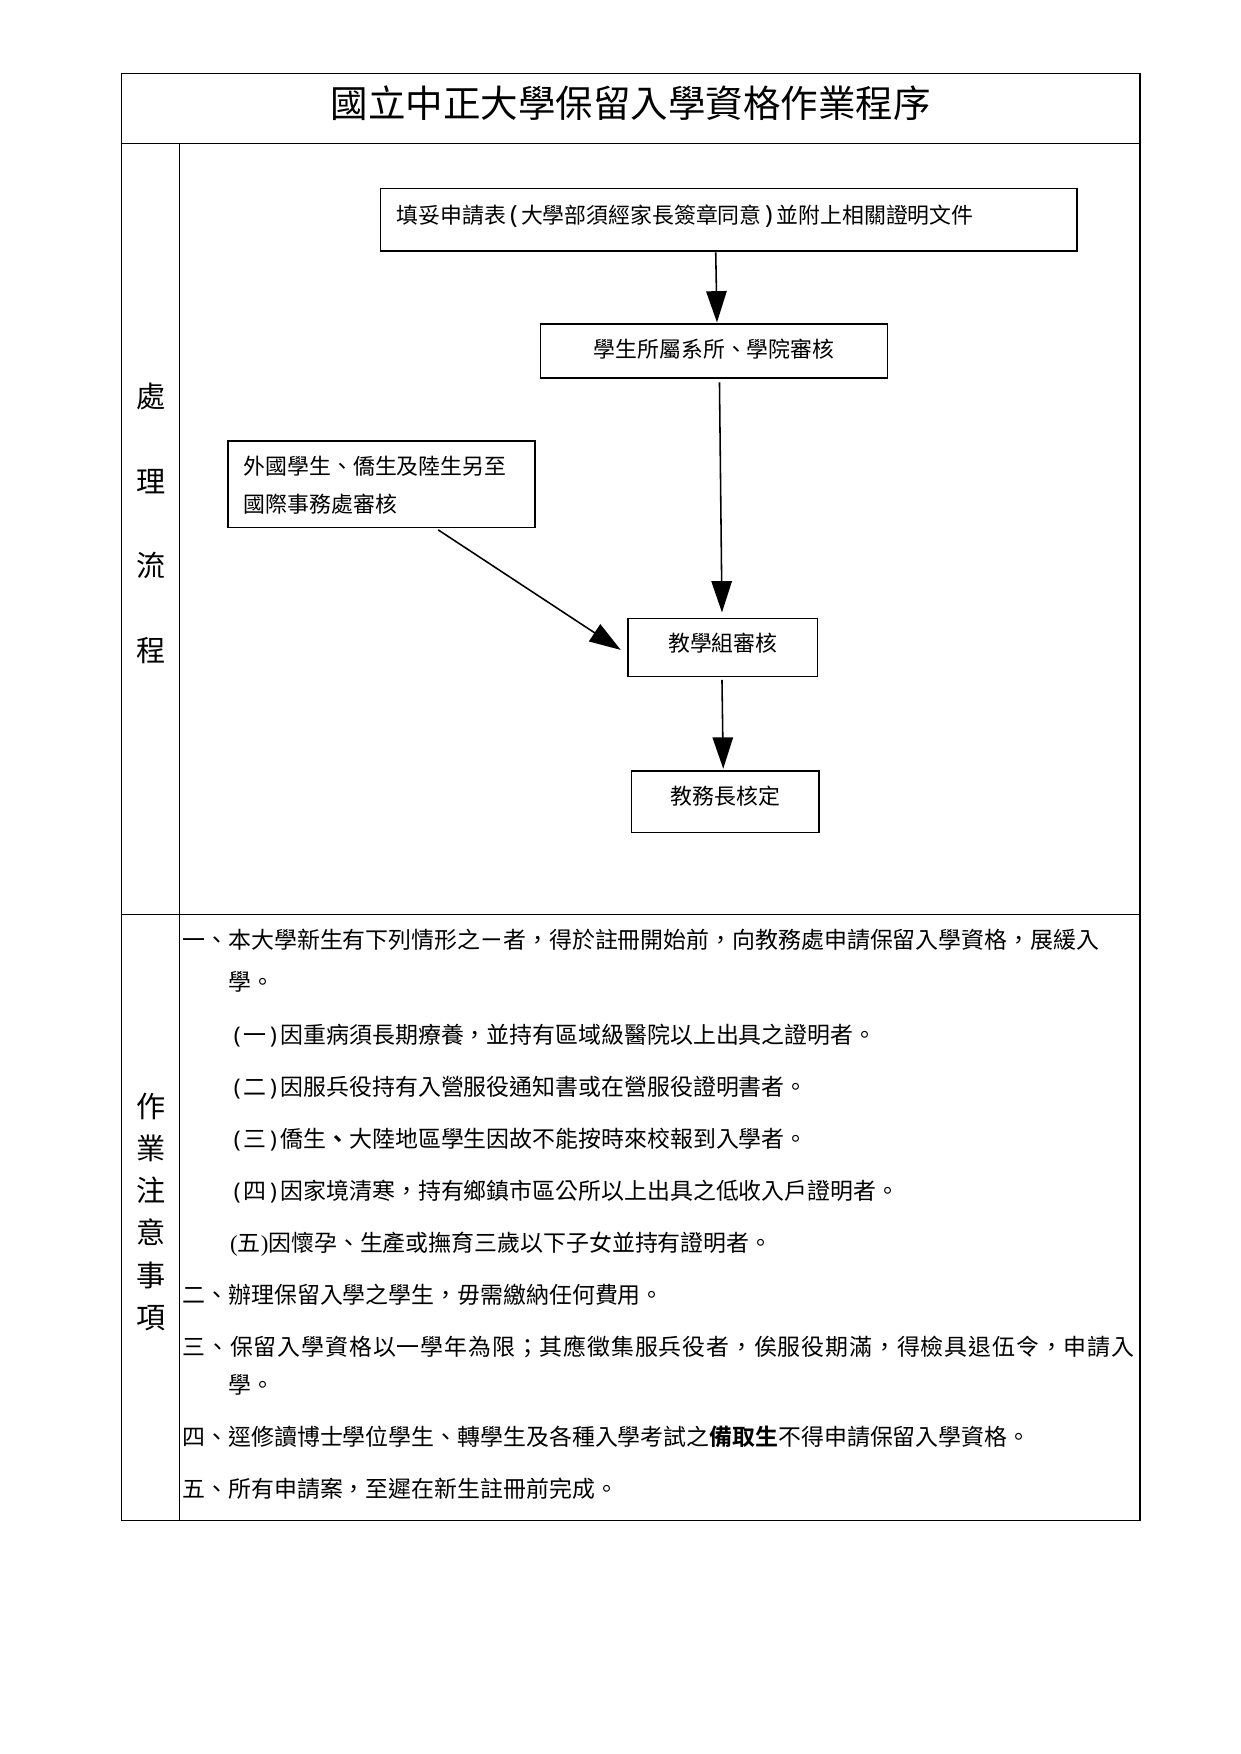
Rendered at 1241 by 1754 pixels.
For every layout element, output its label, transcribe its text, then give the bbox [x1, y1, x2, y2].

table_cell [180, 144, 1139, 914]
table_cell 作業注意事項 [122, 915, 179, 1519]
table_cell 處 理 流 程 [122, 144, 179, 914]
table_header 國立中正大學保留入學資格作業程序 [122, 74, 1139, 143]
table_cell 一、本大學新生有下列情形之ㄧ者，得於註冊開始前，向教務處申請保留入學資格，展緩入學。 (一)因重病須長期療養，並持有區域級醫院以上出具之證明者。 (二)因服兵役持有入營服役通知書或在營服役證明書者。 (三)僑生、大陸地區學生因故不能按時來校報到入學者。 (四)因家境清寒，持有鄉鎮市區公所以上出具之低收入戶證明者。 (五)因懷孕、生產或撫育三歲以下子女並持有證明者。 二、辦理保留入學之學生，毋需繳納任何費用。 三、保留入學資格以一學年為限；其應徵集服兵役者，俟服役期滿，得檢具退伍令，申請入學。 四、逕修讀博士學位學生、轉學生及各種入學考試之備取生不得申請保留入學資格。 五、所有申請案，至遲在新生註冊前完成。 [180, 915, 1139, 1519]
